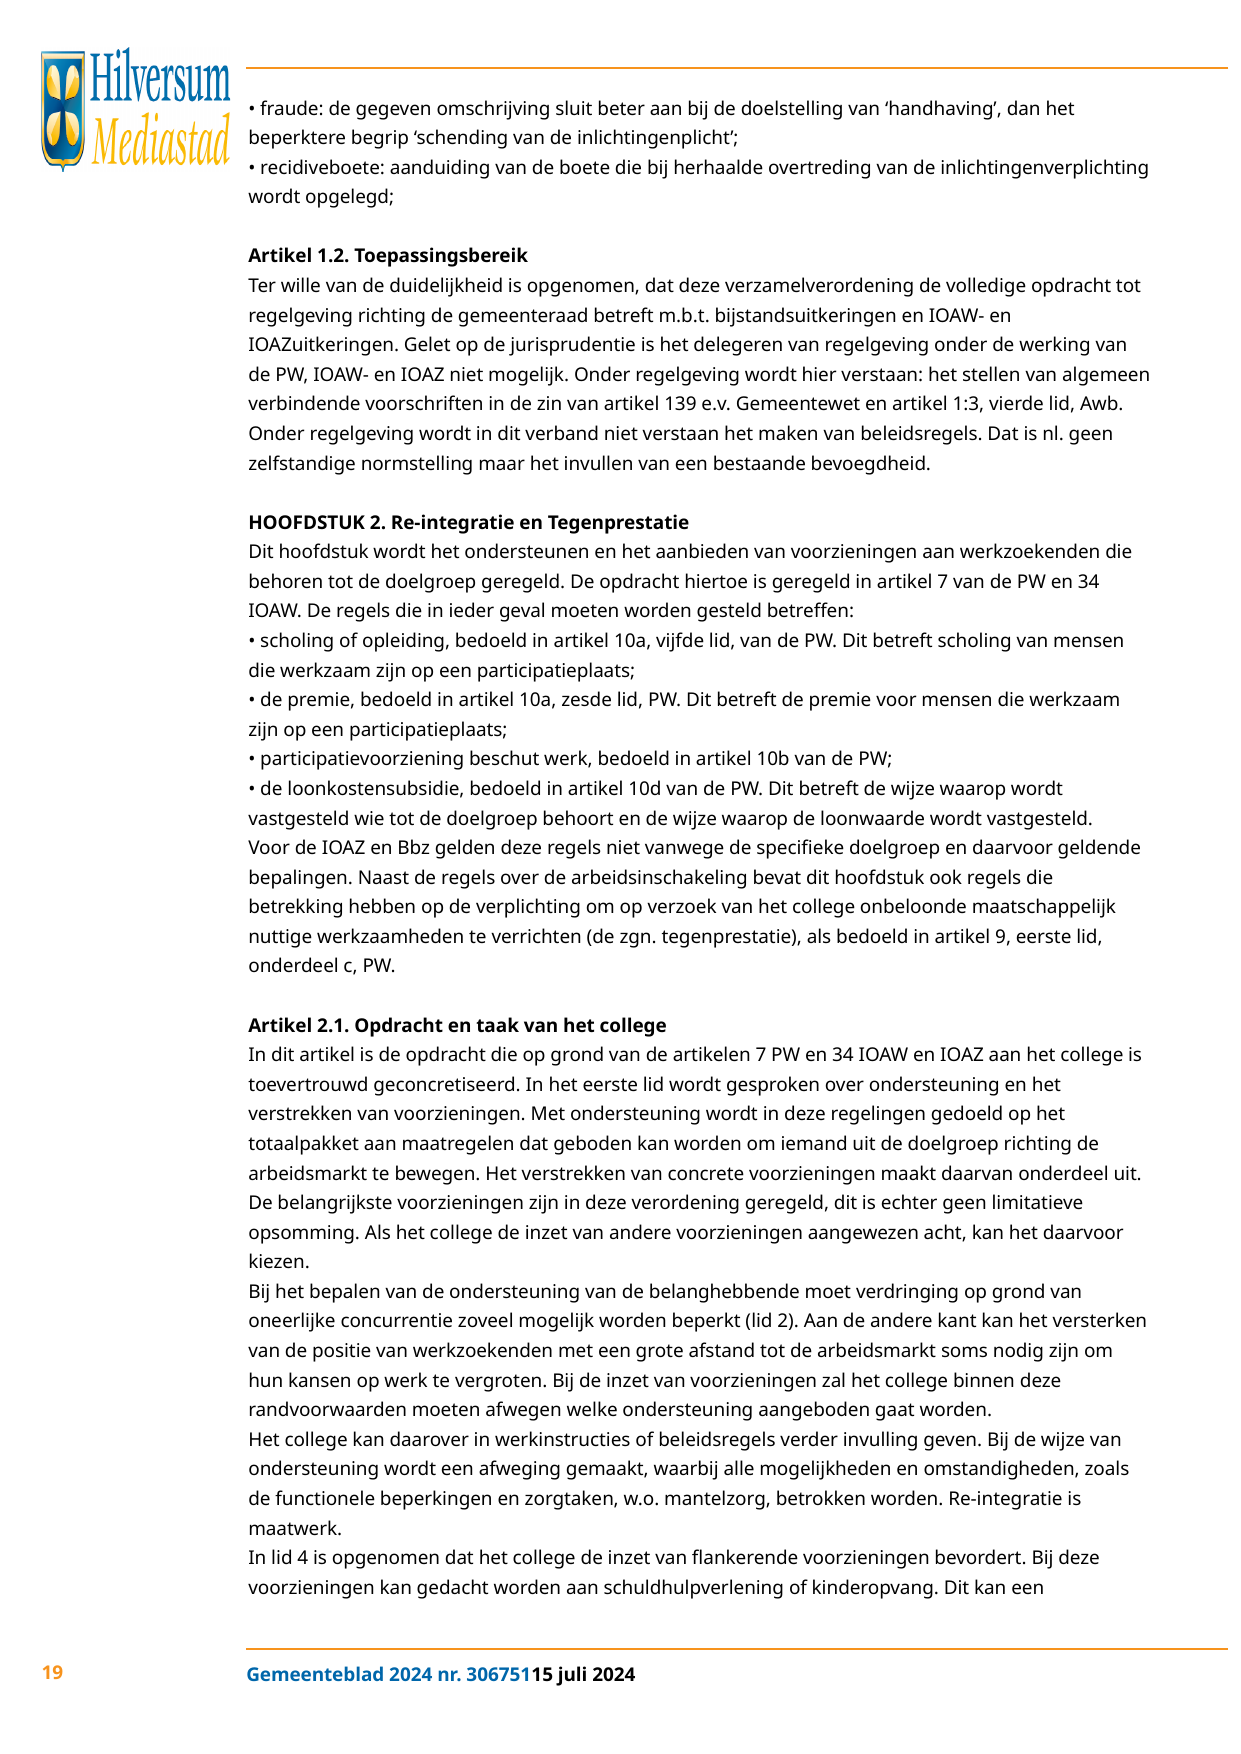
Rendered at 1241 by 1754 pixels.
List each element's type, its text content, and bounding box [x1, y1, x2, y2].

text Artikel 2.1. Opdracht en taak van het college [248, 1012, 1152, 1038]
text • recidiveboete: aanduiding van de boete die bij herhaalde overtreding van de inlichtingenverplichting wordt opgelegd; [248, 154, 1152, 209]
text Voor de IOAZ en Bbz gelden deze regels niet vanwege de specifieke doelgroep en daarvoor geldende bepalingen. Naast de regels over de arbeidsinschakeling bevat dit hoofdstuk ook regels die betrekking hebben op de verplichting om op verzoek van het college onbeloonde maatschappelijk nuttige werkzaamheden te verrichten (de zgn. tegenprestatie), als bedoeld in artikel 9, eerste lid, onderdeel c, PW. [248, 834, 1152, 978]
text In lid 4 is opgenomen dat het college de inzet van flankerende voorzieningen bevordert. Bij deze voorzieningen kan gedacht worden aan schuldhulpverlening of kinderopvang. Dit kan een [248, 1544, 1152, 1600]
text Het college kan daarover in werkinstructies of beleidsregels verder invulling geven. Bij de wijze van ondersteuning wordt een afweging gemaakt, waarbij alle mogelijkheden en omstandigheden, zoals de functionele beperkingen en zorgtaken, w.o. mantelzorg, betrokken worden. Re-integratie is maatwerk. [248, 1426, 1152, 1541]
text In dit artikel is de opdracht die op grond van de artikelen 7 PW en 34 IOAW en IOAZ aan het college is toevertrouwd geconcretiseerd. In het eerste lid wordt gesproken over ondersteuning en het verstrekken van voorzieningen. Met ondersteuning wordt in deze regelingen gedoeld op het totaalpakket aan maatregelen dat geboden kan worden om iemand uit de doelgroep richting de arbeidsmarkt te bewegen. Het verstrekken van concrete voorzieningen maakt daarvan onderdeel uit. De belangrijkste voorzieningen zijn in deze verordening geregeld, dit is echter geen limitatieve opsomming. Als het college de inzet van andere voorzieningen aangewezen acht, kan het daarvoor kiezen. [248, 1041, 1152, 1274]
text HOOFDSTUK 2. Re-integratie en Tegenprestatie [248, 509, 1152, 535]
text • de loonkostensubsidie, bedoeld in artikel 10d van de PW. Dit betreft de wijze waarop wordt vastgesteld wie tot de doelgroep behoort en de wijze waarop de loonwaarde wordt vastgesteld. [248, 775, 1152, 831]
text Dit hoofdstuk wordt het ondersteunen en het aanbieden van voorzieningen aan werkzoekenden die behoren tot de doelgroep geregeld. De opdracht hiertoe is geregeld in artikel 7 van de PW en 34 IOAW. De regels die in ieder geval moeten worden gesteld betreffen: [248, 538, 1152, 623]
text • fraude: de gegeven omschrijving sluit beter aan bij de doelstelling van ‘handhaving’, dan het beperktere begrip ‘schending van de inlichtingenplicht’; [248, 95, 1152, 150]
text • scholing of opleiding, bedoeld in artikel 10a, vijfde lid, van de PW. Dit betreft scholing van mensen die werkzaam zijn op een participatieplaats; [248, 627, 1152, 683]
text Bij het bepalen van de ondersteuning van de belanghebbende moet verdringing op grond van oneerlijke concurrentie zoveel mogelijk worden beperkt (lid 2). Aan de andere kant kan het versterken van de positie van werkzoekenden met een grote afstand tot de arbeidsmarkt soms nodig zijn om hun kansen op werk te vergroten. Bij de inzet van voorzieningen zal het college binnen deze randvoorwaarden moeten afwegen welke ondersteuning aangeboden gaat worden. [248, 1278, 1152, 1422]
text • participatievoorziening beschut werk, bedoeld in artikel 10b van de PW; [248, 746, 1152, 771]
text Ter wille van de duidelijkheid is opgenomen, dat deze verzamelverordening de volledige opdracht tot regelgeving richting de gemeenteraad betreft m.b.t. bijstandsuitkeringen en IOAW- en IOAZuitkeringen. Gelet op de jurisprudentie is het delegeren van regelgeving onder de werking van de PW, IOAW- en IOAZ niet mogelijk. Onder regelgeving wordt hier verstaan: het stellen van algemeen verbindende voorschriften in de zin van artikel 139 e.v. Gemeentewet en artikel 1:3, vierde lid, Awb. Onder regelgeving wordt in dit verband niet verstaan het maken van beleidsregels. Dat is nl. geen zelfstandige normstelling maar het invullen van een bestaande bevoegdheid. [248, 272, 1152, 476]
text • de premie, bedoeld in artikel 10a, zesde lid, PW. Dit betreft de premie voor mensen die werkzaam zijn op een participatieplaats; [248, 686, 1152, 742]
picture [41, 47, 231, 172]
text Artikel 1.2. Toepassingsbereik [248, 243, 1152, 268]
